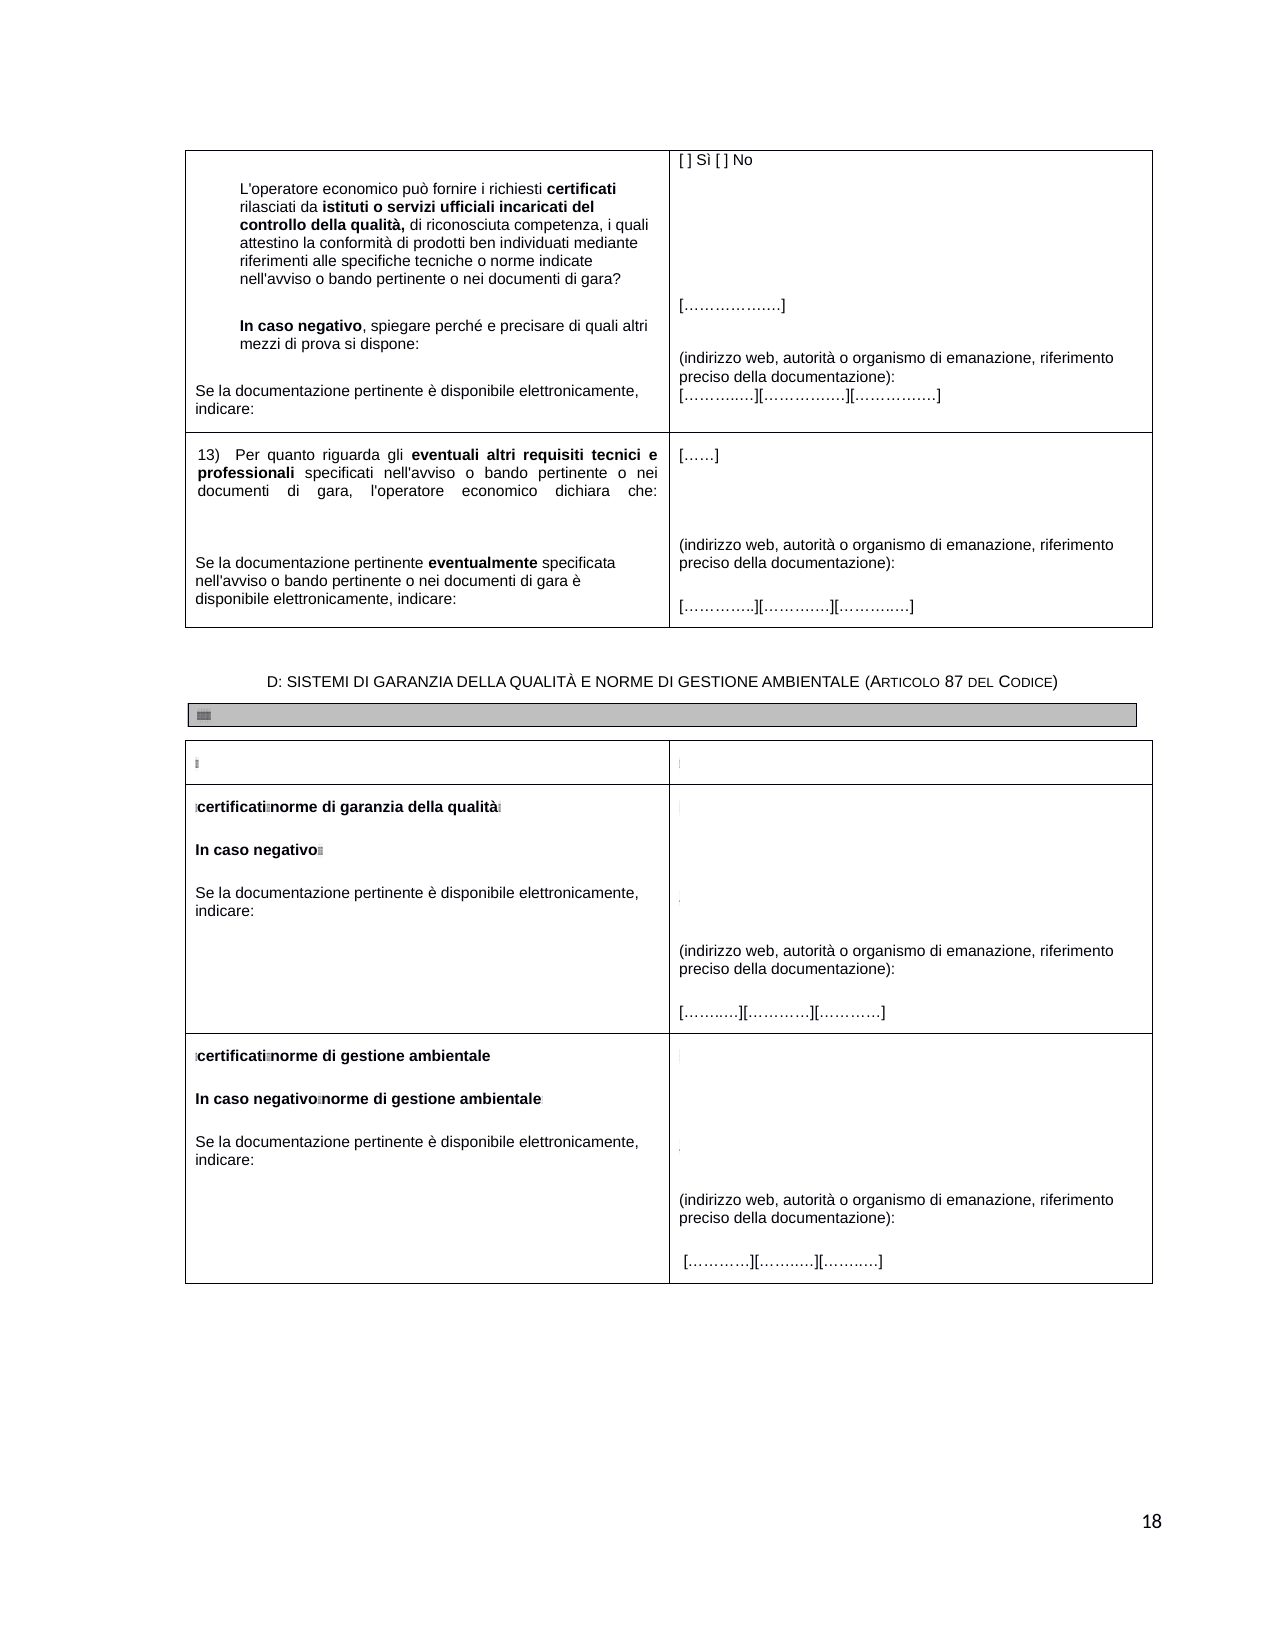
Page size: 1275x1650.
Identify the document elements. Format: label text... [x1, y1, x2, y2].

table_cell 13) Per quanto riguarda gli eventuali altri requisiti tecnici e professionali specificati nell'avviso o bando pertinente o nei documenti di gara, l'operatore economico dichiara che: Se la documentazione pertinente eventualmente specificata nell'avviso o bando pertinente o nei documenti di gara è disponibile elettronicamente, indicare: [186, 433, 669, 627]
table_cell [……] (indirizzo web, autorità o organismo di emanazione, riferimento preciso della documentazione): […………..][……….…][………..…] [670, 433, 1152, 627]
table_cell [ ] Sì [ ] No [………..…] […………] (indirizzo web, autorità o organismo di emanazione, riferimento preciso della documentazione): […………][……..…][……..…] [670, 1034, 1152, 1282]
table_cell L'operatore economico può fornire i richiesti certificati rilasciati da istituti o servizi ufficiali incaricati del controllo della qualità, di riconosciuta competenza, i quali attestino la conformità di prodotti ben individuati mediante riferimenti alle specifiche tecniche o norme indicate nell'avviso o bando pertinente o nei documenti di gara? In caso negativo, spiegare perché e precisare di quali altri mezzi di prova si dispone: Se la documentazione pertinente è disponibile elettronicamente, indicare: [186, 151, 669, 432]
table_header Sistemi di garanzia della qualità e norme di gestione ambientale [186, 741, 669, 784]
table_cell [ ] Sì [ ] No [………..…] […….……] (indirizzo web, autorità o organismo di emanazione, riferimento preciso della documentazione): [……..…][…………][…………] [670, 785, 1152, 1033]
table_cell L'operatore economico potrà presentare certificati rilasciati da organismi indipendenti per attestare che egli rispetta determinati sistemi o norme di gestione ambientale? In caso negativo, spiegare perché e precisare di quali altri mezzi di prova relativi ai sistemi o norme di gestione ambientale si dispone: Se la documentazione pertinente è disponibile elettronicamente, indicare: [186, 1034, 669, 1282]
table_cell L'operatore economico potrà presentare certificati rilasciati da organismi indipendenti per attestare che egli soddisfa determinate norme di garanzia della qualità, compresa l'accessibilità per le persone con disabilità? In caso negativo, spiegare perché e precisare di quali altri mezzi di prova relativi al programma di garanzia della qualità si dispone: Se la documentazione pertinente è disponibile elettronicamente, indicare: [186, 785, 669, 1033]
table_header Risposta: [670, 741, 1152, 784]
text L'operatore economico deve fornire informazioni solo se i programmi di garanzia della qualità e/o le norme di gestione ambientale sono stati richiesti dall'amministrazione aggiudicatrice o dall'ente aggiudicatore nell'avviso o bando pertinente o nei documenti di gara ivi citati. [189, 704, 1136, 726]
title D: SISTEMI di garanzia della qualità e norme di gestione ambientale (Articolo 87 del Codice) [187, 671, 1137, 691]
table_cell [ ] Sì [ ] No […………….…] (indirizzo web, autorità o organismo di emanazione, riferimento preciso della documentazione): [………..…][………….…][………….…] [670, 151, 1152, 432]
